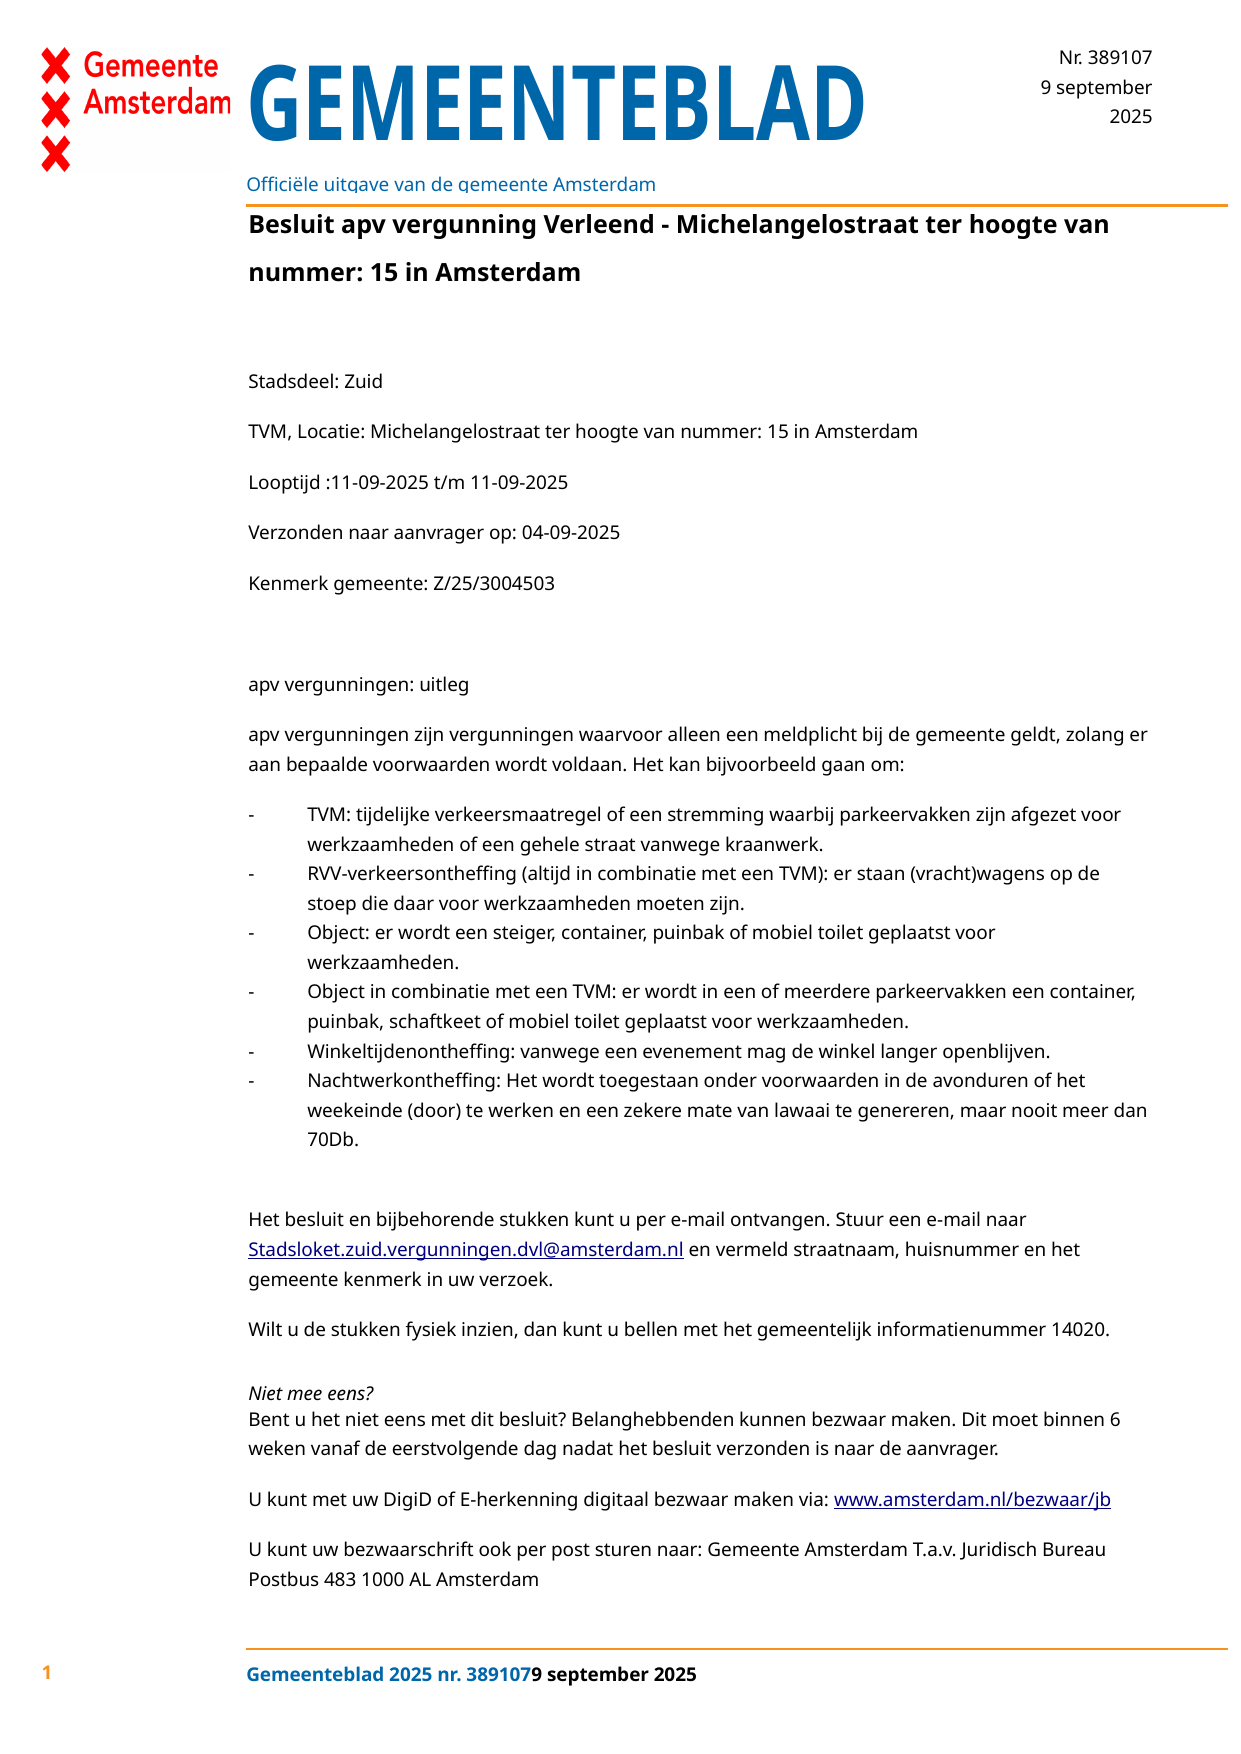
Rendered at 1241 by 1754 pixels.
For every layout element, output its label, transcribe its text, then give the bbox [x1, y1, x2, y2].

list Object in combinatie met een TVM: er wordt in een of meerdere parkeervakken een container, puinbak, schaftkeet of mobiel toilet geplaatst voor werkzaamheden. [248, 979, 1152, 1034]
text Kenmerk gemeente: Z/25/3004503 [248, 570, 1152, 596]
text apv vergunningen: uitleg [248, 671, 1152, 697]
list Winkeltijdenontheffing: vanwege een evenement mag de winkel langer openblijven. [248, 1038, 1152, 1064]
text Bent u het niet eens met dit besluit? Belanghebbenden kunnen bezwaar maken. Dit moet binnen 6 weken vanaf de eerstvolgende dag nadat het besluit verzonden is naar de aanvrager. [248, 1406, 1152, 1461]
text Het besluit en bijbehorende stukken kunt u per e-mail ontvangen. Stuur een e-mail naar Stadsloket.zuid.vergunningen.dvl@amsterdam.nl en vermeld straatnaam, huisnummer en het gemeente kenmerk in uw verzoek. [248, 1207, 1152, 1292]
text Stadsdeel: Zuid [248, 368, 1152, 394]
text TVM, Locatie: Michelangelostraat ter hoogte van nummer: 15 in Amsterdam [248, 419, 1152, 444]
list Nachtwerkontheffing: Het wordt toegestaan onder voorwaarden in de avonduren of het weekeinde (door) te werken en een zekere mate van lawaai te genereren, maar nooit meer dan 70Db. [248, 1067, 1152, 1152]
text Looptijd :11-09-2025 t/m 11-09-2025 [248, 469, 1152, 495]
text Niet mee eens? [248, 1380, 1152, 1406]
text U kunt met uw DigiD of E-herkenning digitaal bezwaar maken via: www.amsterdam.nl/bezwaar/jb [248, 1486, 1152, 1512]
text Wilt u de stukken fysiek inzien, dan kunt u bellen met het gemeentelijk informatienummer 14020. [248, 1316, 1152, 1342]
text apv vergunningen zijn vergunningen waarvoor alleen een meldplicht bij de gemeente geldt, zolang er aan bepaalde voorwaarden wordt voldaan. Het kan bijvoorbeeld gaan om: [248, 721, 1152, 777]
list Object: er wordt een steiger, container, puinbak of mobiel toilet geplaatst voor werkzaamheden. [248, 919, 1152, 975]
list RVV-verkeersontheffing (altijd in combinatie met een TVM): er staan (vracht)wagens op de stoep die daar voor werkzaamheden moeten zijn. [248, 860, 1152, 916]
text Besluit apv vergunning Verleend - Michelangelostraat ter hoogte van nummer: 15 in Amsterdam [248, 207, 1152, 288]
text U kunt uw bezwaarschrift ook per post sturen naar: Gemeente Amsterdam T.a.v. Juridisch Bureau Postbus 483 1000 AL Amsterdam [248, 1536, 1152, 1592]
list TVM: tijdelijke verkeersmaatregel of een stremming waarbij parkeervakken zijn afgezet voor werkzaamheden of een gehele straat vanwege kraanwerk. [248, 801, 1152, 857]
text Verzonden naar aanvrager op: 04-09-2025 [248, 519, 1152, 545]
picture [41, 47, 231, 172]
